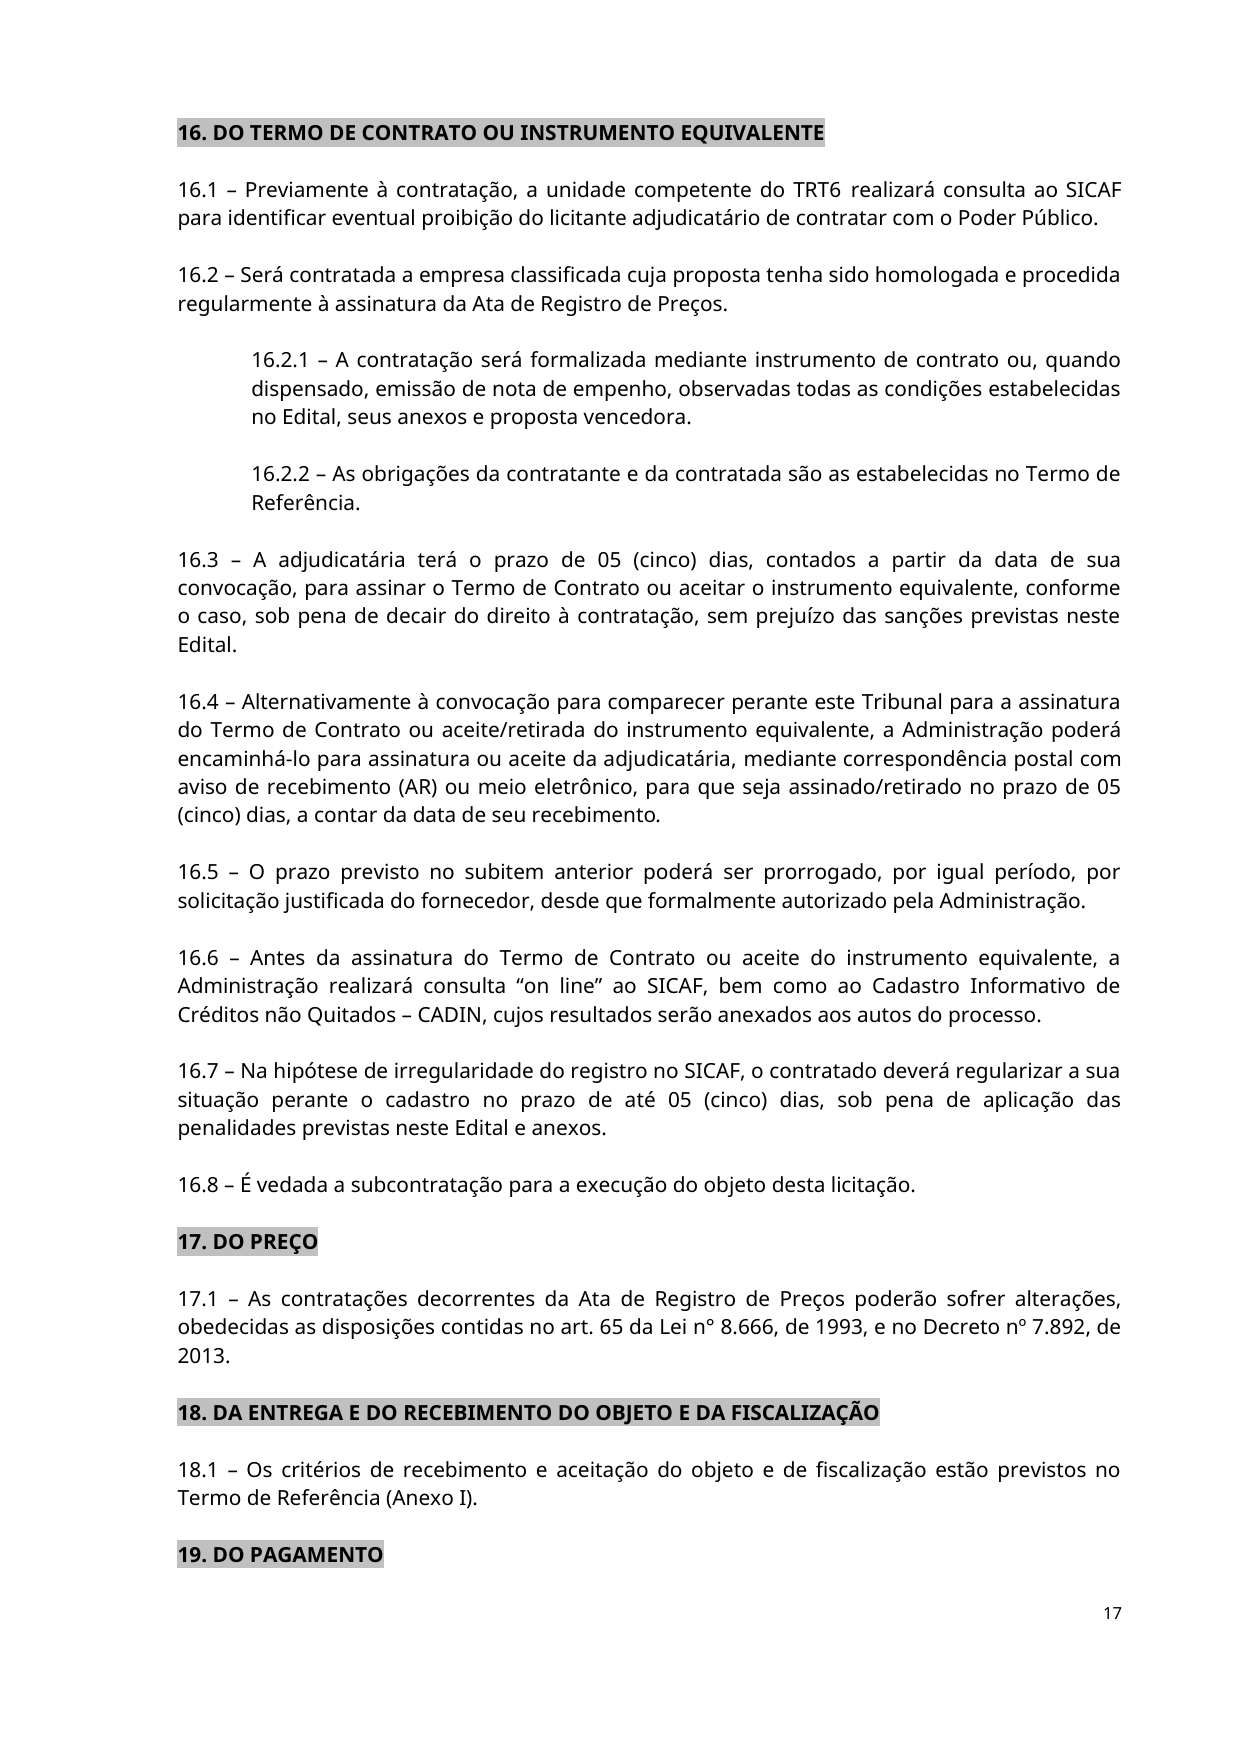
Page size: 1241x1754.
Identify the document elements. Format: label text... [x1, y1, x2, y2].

text 16.3 – A adjudicatária terá o prazo de 05 (cinco) dias, contados a partir da data de sua convocação, para assinar o Termo de Contrato ou aceitar o instrumento equivalente, conforme o caso, sob pena de decair do direito à contratação, sem prejuízo das sanções previstas neste Edital. [177, 545, 1122, 658]
text 16.7 – Na hipótese de irregularidade do registro no SICAF, o contratado deverá regularizar a sua situação perante o cadastro no prazo de até 05 (cinco) dias, sob pena de aplicação das penalidades previstas neste Edital e anexos. [177, 1057, 1122, 1142]
text 18.1 – Os critérios de recebimento e aceitação do objeto e de fiscalização estão previstos no Termo de Referência (Anexo I). [177, 1455, 1122, 1512]
text 16.2 – Será contratada a empresa classificada cuja proposta tenha sido homologada e procedida regularmente à assinatura da Ata de Registro de Preços. [177, 260, 1122, 317]
list 16.1 – Previamente à contratação, a unidade competente do TRT6 realizará consulta ao SICAF para identificar eventual proibição do licitante adjudicatário de contratar com o Poder Público. [177, 175, 1122, 232]
text 17.1 – As contratações decorrentes da Ata de Registro de Preços poderão sofrer alterações, obedecidas as disposições contidas no art. 65 da Lei n° 8.666, de 1993, e no Decreto nº 7.892, de 2013. [177, 1284, 1122, 1369]
text 19. DO PAGAMENTO [177, 1540, 1122, 1568]
text 16.2.2 – As obrigações da contratante e da contratada são as estabelecidas no Termo de Referência. [251, 459, 1122, 516]
text 16.8 – É vedada a subcontratação para a execução do objeto desta licitação. [177, 1170, 1122, 1199]
text 16.6 – Antes da assinatura do Termo de Contrato ou aceite do instrumento equivalente, a Administração realizará consulta “on line” ao SICAF, bem como ao Cadastro Informativo de Créditos não Quitados – CADIN, cujos resultados serão anexados aos autos do processo. [177, 943, 1122, 1028]
text 18. DA ENTREGA E DO RECEBIMENTO DO OBJETO E DA FISCALIZAÇÃO [177, 1398, 1122, 1426]
text 17. DO PREÇO [177, 1227, 1122, 1256]
text 16.5 – O prazo previsto no subitem anterior poderá ser prorrogado, por igual período, por solicitação justificada do fornecedor, desde que formalmente autorizado pela Administração. [177, 857, 1122, 914]
text 16.4 – Alternativamente à convocação para comparecer perante este Tribunal para a assinatura do Termo de Contrato ou aceite/retirada do instrumento equivalente, a Administração poderá encaminhá-lo para assinatura ou aceite da adjudicatária, mediante correspondência postal com aviso de recebimento (AR) ou meio eletrônico, para que seja assinado/retirado no prazo de 05 (cinco) dias, a contar da data de seu recebimento. [177, 687, 1122, 829]
text 16. DO TERMO DE CONTRATO OU INSTRUMENTO EQUIVALENTE [177, 118, 1122, 147]
text 16.2.1 – A contratação será formalizada mediante instrumento de contrato ou, quando dispensado, emissão de nota de empenho, observadas todas as condições estabelecidas no Edital, seus anexos e proposta vencedora. [251, 346, 1122, 431]
